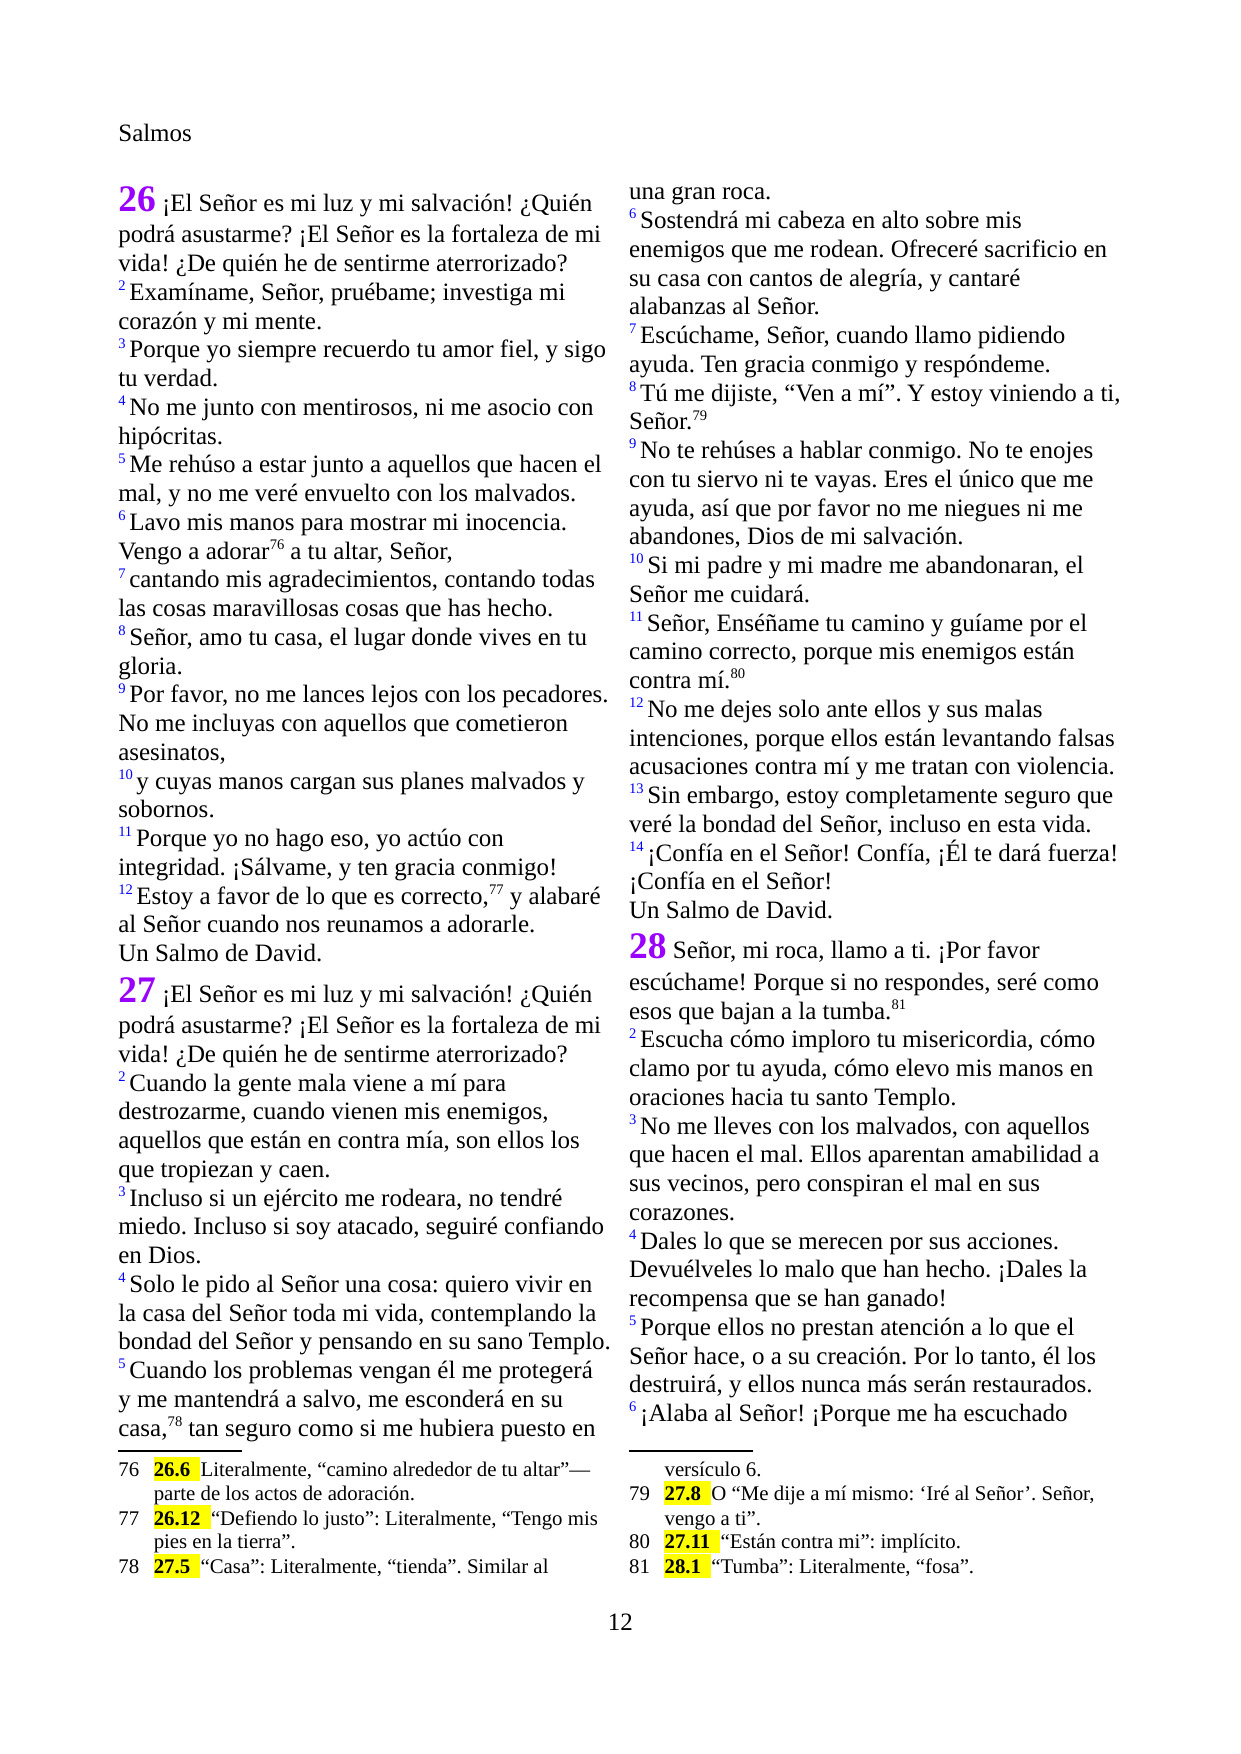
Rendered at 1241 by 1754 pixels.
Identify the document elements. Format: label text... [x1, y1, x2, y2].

text 5 Porque ellos no prestan atención a lo que el Señor hace, o a su creación. Por lo tanto, él los destruirá, y ellos nunca más serán restaurados. [629, 1312, 1122, 1398]
text 9 No te rehúses a hablar conmigo. No te enojes con tu siervo ni te vayas. Eres el único que me ayuda, así que por favor no me niegues ni me abandones, Dios de mi salvación. [629, 435, 1122, 550]
text 4 Dales lo que se merecen por sus acciones. Devuélveles lo malo que han hecho. ¡Dales la recompensa que se han ganado! [629, 1226, 1122, 1312]
text 11 Porque yo no hago eso, yo actúo con integridad. ¡Sálvame, y ten gracia conmigo! [118, 823, 611, 881]
text 13 Sin embargo, estoy completamente seguro que veré la bondad del Señor, incluso en esta vida. [629, 780, 1122, 838]
text 2 Cuando la gente mala viene a mí para destrozarme, cuando vienen mis enemigos, aquellos que están en contra mía, son ellos los que tropiezan y caen. [118, 1068, 611, 1183]
text 3 Porque yo siempre recuerdo tu amor fiel, y sigo tu verdad. [118, 334, 611, 392]
text 5 Cuando los problemas vengan él me protegerá y me mantendrá a salvo, me esconderá en su casa, tan seguro como si me hubiera puesto en [118, 1355, 611, 1441]
text 12 No me dejes solo ante ellos y sus malas intenciones, porque ellos están levantando falsas acusaciones contra mí y me tratan con violencia. [629, 694, 1122, 780]
text 26 ¡El Señor es mi luz y mi salvación! ¿Quién podrá asustarme? ¡El Señor es la fortaleza de mi vida! ¿De quién he de sentirme aterrorizado? [118, 176, 611, 277]
text 28 Señor, mi roca, llamo a ti. ¡Por favor escúchame! Porque si no respondes, seré como esos que bajan a la tumba. [629, 924, 1122, 1024]
text 7 Escúchame, Señor, cuando llamo pidiendo ayuda. Ten gracia conmigo y respóndeme. [629, 320, 1122, 378]
text 14 ¡Confía en el Señor! Confía, ¡Él te dará fuerza! ¡Confía en el Señor! [629, 838, 1122, 895]
text 7 cantando mis agradecimientos, contando todas las cosas maravillosas cosas que has hecho. [118, 564, 611, 622]
text 27.8 O “Me dije a mí mismo: ‘Iré al Señor’. Señor, vengo a ti”. [629, 1481, 1122, 1529]
text 28.1 “Tumba”: Literalmente, “fosa”. [629, 1553, 1122, 1578]
text 8 Tú me dijiste, “Ven a mí”. Y estoy viniendo a ti, Señor. [629, 378, 1122, 435]
text 10 Si mi padre y mi madre me abandonaran, el Señor me cuidará. [629, 550, 1122, 608]
text 2 Examíname, Señor, pruébame; investiga mi corazón y mi mente. [118, 277, 611, 334]
text 9 Por favor, no me lances lejos con los pecadores. No me incluyas con aquellos que cometieron asesinatos, [118, 679, 611, 766]
text 5 Me rehúso a estar junto a aquellos que hacen el mal, y no me veré envuelto con los malvados. [118, 449, 611, 507]
text 3 Incluso si un ejército me rodeara, no tendré miedo. Incluso si soy atacado, seguiré confiando en Dios. [118, 1183, 611, 1269]
text 2 Escucha cómo imploro tu misericordia, cómo clamo por tu ayuda, cómo elevo mis manos en oraciones hacia tu santo Templo. [629, 1024, 1122, 1111]
text 27.11 “Están contra mi”: implícito. [701, 1529, 1122, 1553]
text 6 Lavo mis manos para mostrar mi inocencia. Vengo a adorar a tu altar, Señor, [118, 507, 611, 564]
text una gran roca. [629, 176, 1122, 205]
text 11 Señor, Enséñame tu camino y guíame por el camino correcto, porque mis enemigos están contra mí. [629, 608, 1122, 694]
text 12 Estoy a favor de lo que es correcto, y alabaré al Señor cuando nos reunamos a adorarle. [118, 881, 611, 938]
text 4 No me junto con mentirosos, ni me asocio con hipócritas. [118, 392, 611, 449]
text 27.11 “Están contra mi”: implícito. [629, 1529, 697, 1553]
text 6 Sostendrá mi cabeza en alto sobre mis enemigos que me rodean. Ofreceré sacrificio en su casa con cantos de alegría, y cantaré alabanzas al Señor. [629, 205, 1122, 320]
text 27.5 “Casa”: Literalmente, “tienda”. Similar al [118, 1553, 611, 1578]
text 27 ¡El Señor es mi luz y mi salvación! ¿Quién podrá asustarme? ¡El Señor es la fortaleza de mi vida! ¿De quién he de sentirme aterrorizado? [118, 967, 611, 1068]
text 26.6 Literalmente, “camino alrededor de tu altar”—parte de los actos de adoración. [118, 1457, 611, 1505]
text 8 Señor, amo tu casa, el lugar donde vives en tu gloria. [118, 622, 611, 679]
title Un Salmo de David. [629, 895, 1122, 924]
text 4 Solo le pido al Señor una cosa: quiero vivir en la casa del Señor toda mi vida, contemplando la bondad del Señor y pensando en su sano Templo. [118, 1269, 611, 1355]
text 6 ¡Alaba al Señor! ¡Porque me ha escuchado [629, 1398, 1122, 1427]
text 3 No me lleves con los malvados, con aquellos que hacen el mal. Ellos aparentan amabilidad a sus vecinos, pero conspiran el mal en sus corazones. [629, 1111, 1122, 1226]
title Un Salmo de David. [118, 938, 611, 967]
text 10 y cuyas manos cargan sus planes malvados y sobornos. [118, 766, 611, 823]
text versículo 6. [629, 1457, 1122, 1481]
text 26.12 “Defiendo lo justo”: Literalmente, “Tengo mis pies en la tierra”. [118, 1505, 611, 1553]
